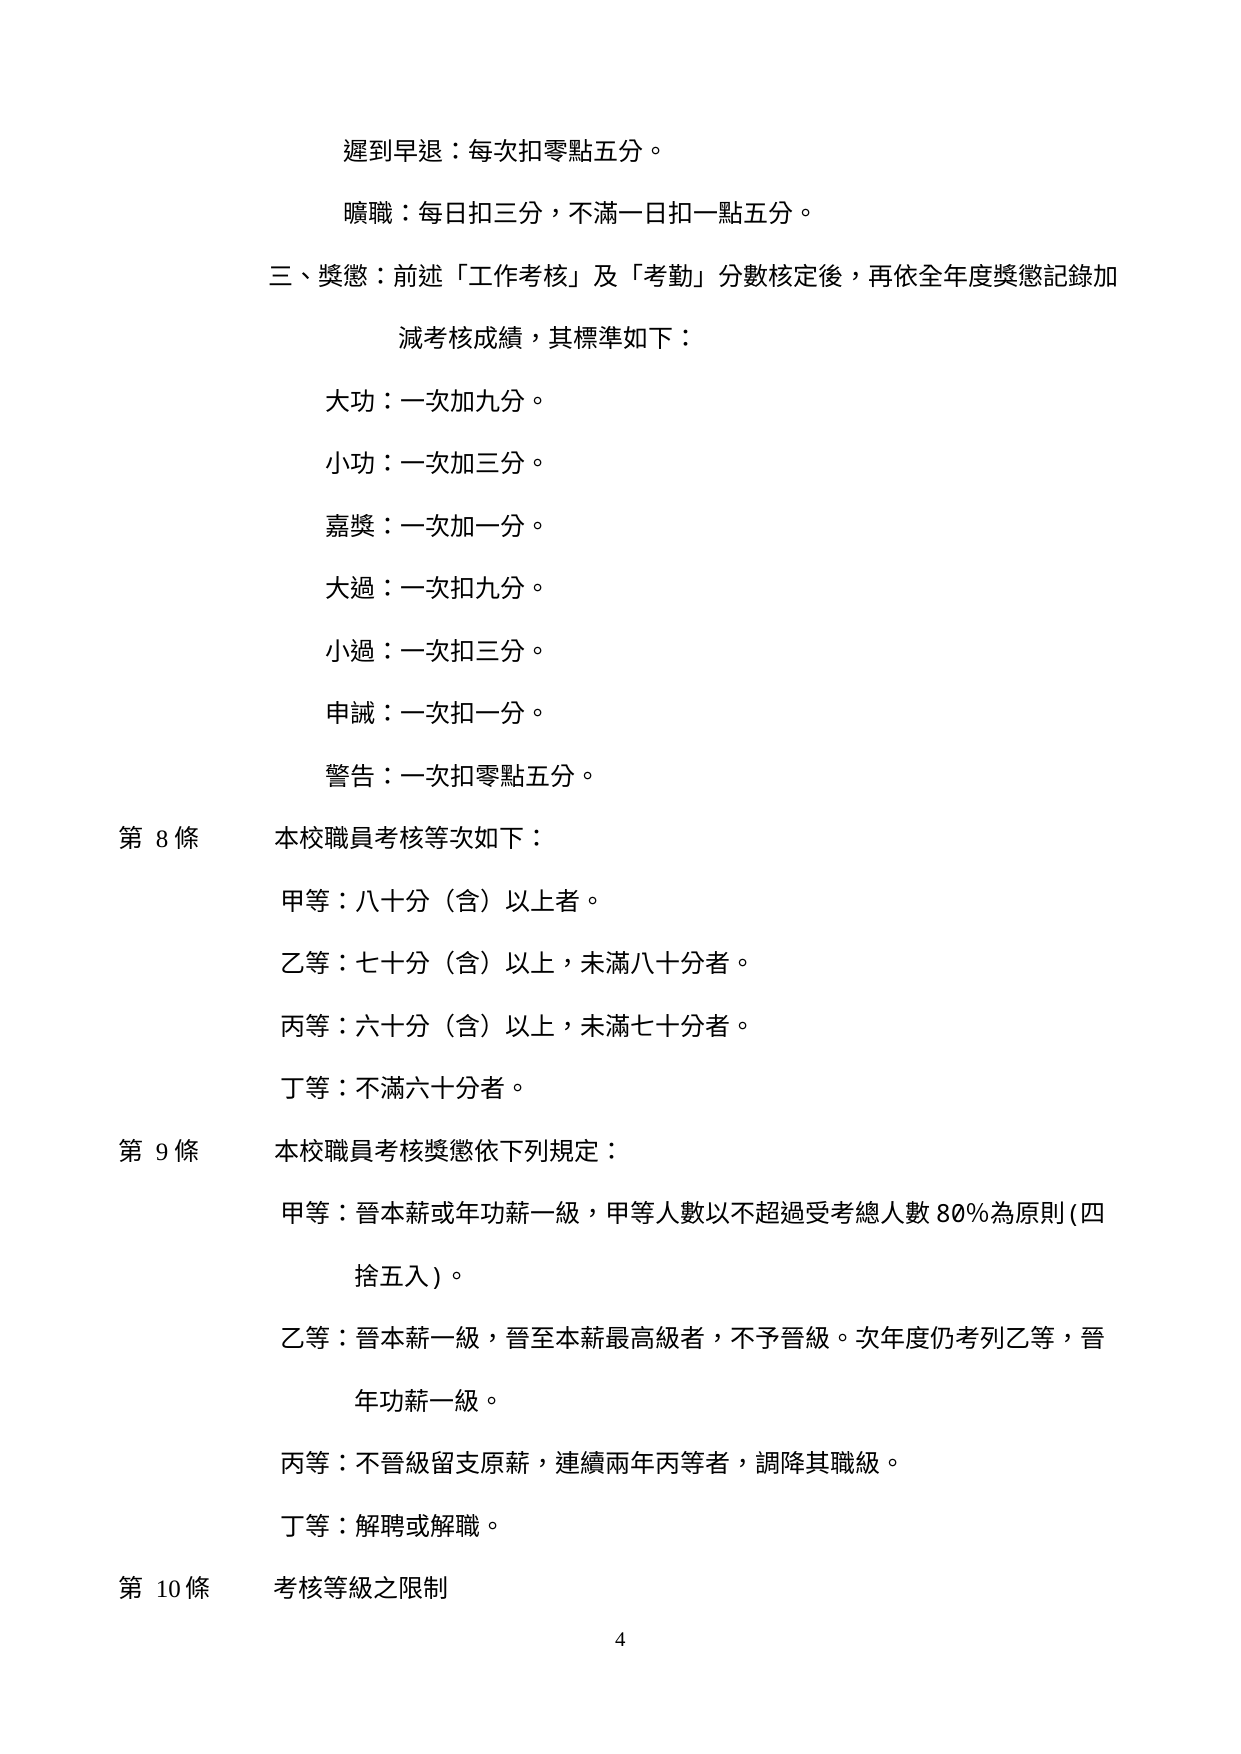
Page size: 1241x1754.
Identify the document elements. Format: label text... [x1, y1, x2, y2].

text 三、獎懲：前述「工作考核」及「考勤」分數核定後，再依全年度獎懲記錄加減考核成績，其標準如下： [118, 233, 1122, 358]
text 丁等：解聘或解職。 [281, 1483, 1122, 1545]
text 第 8 條 本校職員考核等次如下： [118, 795, 1122, 858]
text 甲等：晉本薪或年功薪一級，甲等人數以不超過受考總人數80％為原則(四捨五入)。 [281, 1170, 1122, 1295]
text 乙等：七十分（含）以上，未滿八十分者。 [281, 920, 1122, 983]
text 大過：一次扣九分。 [118, 545, 1122, 608]
text 大功：一次加九分。 [118, 358, 1122, 420]
text 乙等：晉本薪一級，晉至本薪最高級者，不予晉級。次年度仍考列乙等，晉年功薪一級。 [281, 1295, 1122, 1420]
text 曠職：每日扣三分，不滿一日扣一點五分。 [118, 170, 1122, 233]
text 警告：一次扣零點五分。 [118, 733, 1122, 795]
text 小過：一次扣三分。 [118, 608, 1122, 670]
text 第 9 條 本校職員考核獎懲依下列規定： [118, 1108, 1122, 1170]
text 遲到早退：每次扣零點五分。 [118, 108, 1122, 170]
text 甲等：八十分（含）以上者。 [281, 858, 1122, 920]
text 丙等：不晉級留支原薪，連續兩年丙等者，調降其職級。 [281, 1420, 1122, 1483]
text 小功：一次加三分。 [118, 420, 1122, 483]
text 丁等：不滿六十分者。 [281, 1045, 1122, 1108]
text 嘉獎：一次加一分。 [118, 483, 1122, 545]
text 丙等：六十分（含）以上，未滿七十分者。 [281, 983, 1122, 1045]
text 申誡：一次扣一分。 [118, 670, 1122, 733]
text 第 10條 考核等級之限制 [118, 1545, 1122, 1608]
